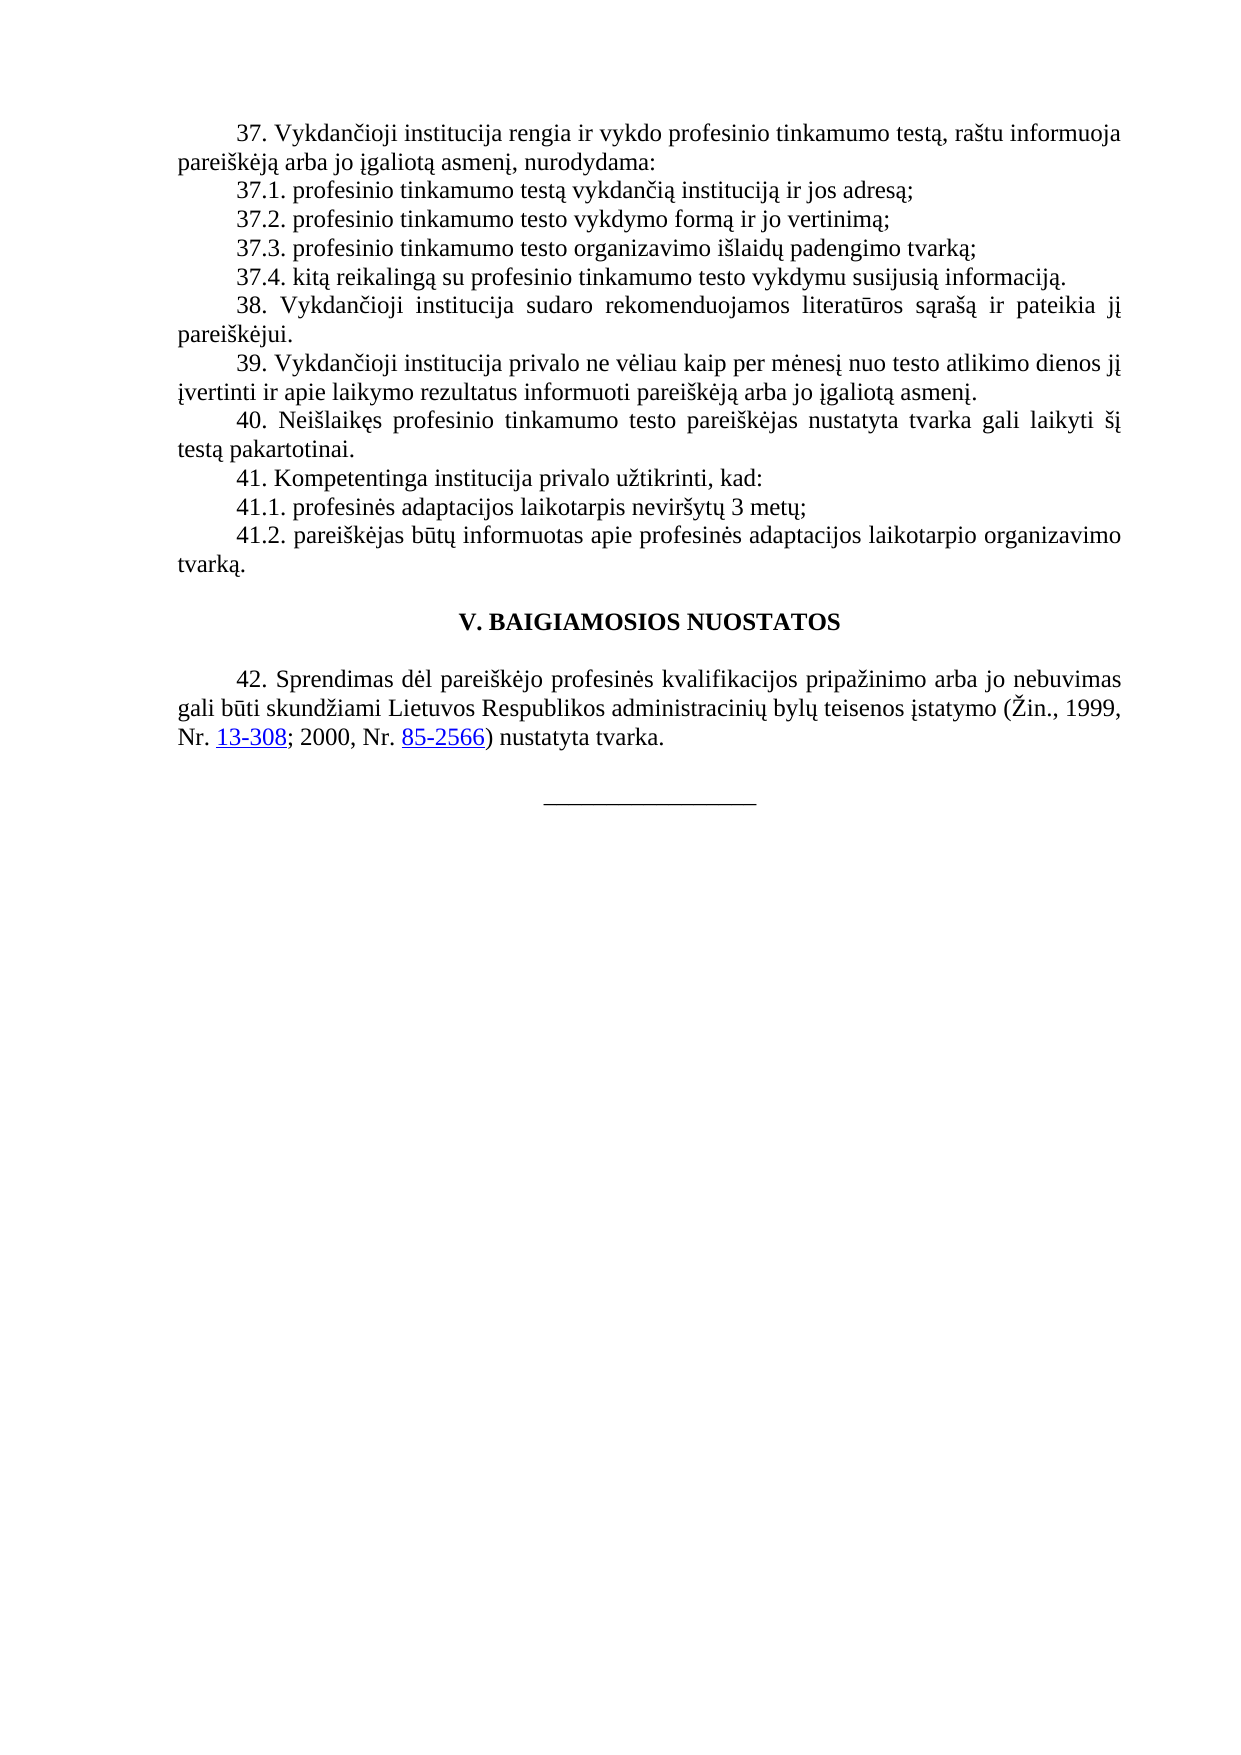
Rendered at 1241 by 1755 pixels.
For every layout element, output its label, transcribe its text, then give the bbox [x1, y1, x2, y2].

text 39. Vykdančioji institucija privalo ne vėliau kaip per mėnesį nuo testo atlikimo dienos jį įvertinti ir apie laikymo rezultatus informuoti pareiškėją arba jo įgaliotą asmenį. [177, 348, 1122, 406]
text 37.3. profesinio tinkamumo testo organizavimo išlaidų padengimo tvarką; [177, 233, 1122, 262]
text 40. Neišlaikęs profesinio tinkamumo testo pareiškėjas nustatyta tvarka gali laikyti šį testą pakartotinai. [177, 406, 1122, 463]
text 41. Kompetentinga institucija privalo užtikrinti, kad: [177, 463, 1122, 492]
text 41.1. profesinės adaptacijos laikotarpis neviršytų 3 metų; [177, 492, 1122, 521]
text _________________ [177, 779, 1122, 808]
text 37.2. profesinio tinkamumo testo vykdymo formą ir jo vertinimą; [177, 204, 1122, 233]
text 42. Sprendimas dėl pareiškėjo profesinės kvalifikacijos pripažinimo arba jo nebuvimas gali būti skundžiami Lietuvos Respublikos administracinių bylų teisenos įstatymo (Žin., 1999, Nr. 13-308; 2000, Nr. 85-2566) nustatyta tvarka. [177, 664, 1122, 751]
text 37.1. profesinio tinkamumo testą vykdančią instituciją ir jos adresą; [177, 176, 1122, 204]
text V. BAIGIAMOSIOS NUOSTATOS [177, 607, 1122, 636]
text 37.4. kitą reikalingą su profesinio tinkamumo testo vykdymu susijusią informaciją. [177, 262, 1122, 291]
text 41.2. pareiškėjas būtų informuotas apie profesinės adaptacijos laikotarpio organizavimo tvarką. [177, 521, 1122, 578]
text 38. Vykdančioji institucija sudaro rekomenduojamos literatūros sąrašą ir pateikia jį pareiškėjui. [177, 291, 1122, 348]
text 37. Vykdančioji institucija rengia ir vykdo profesinio tinkamumo testą, raštu informuoja pareiškėją arba jo įgaliotą asmenį, nurodydama: [177, 118, 1122, 176]
